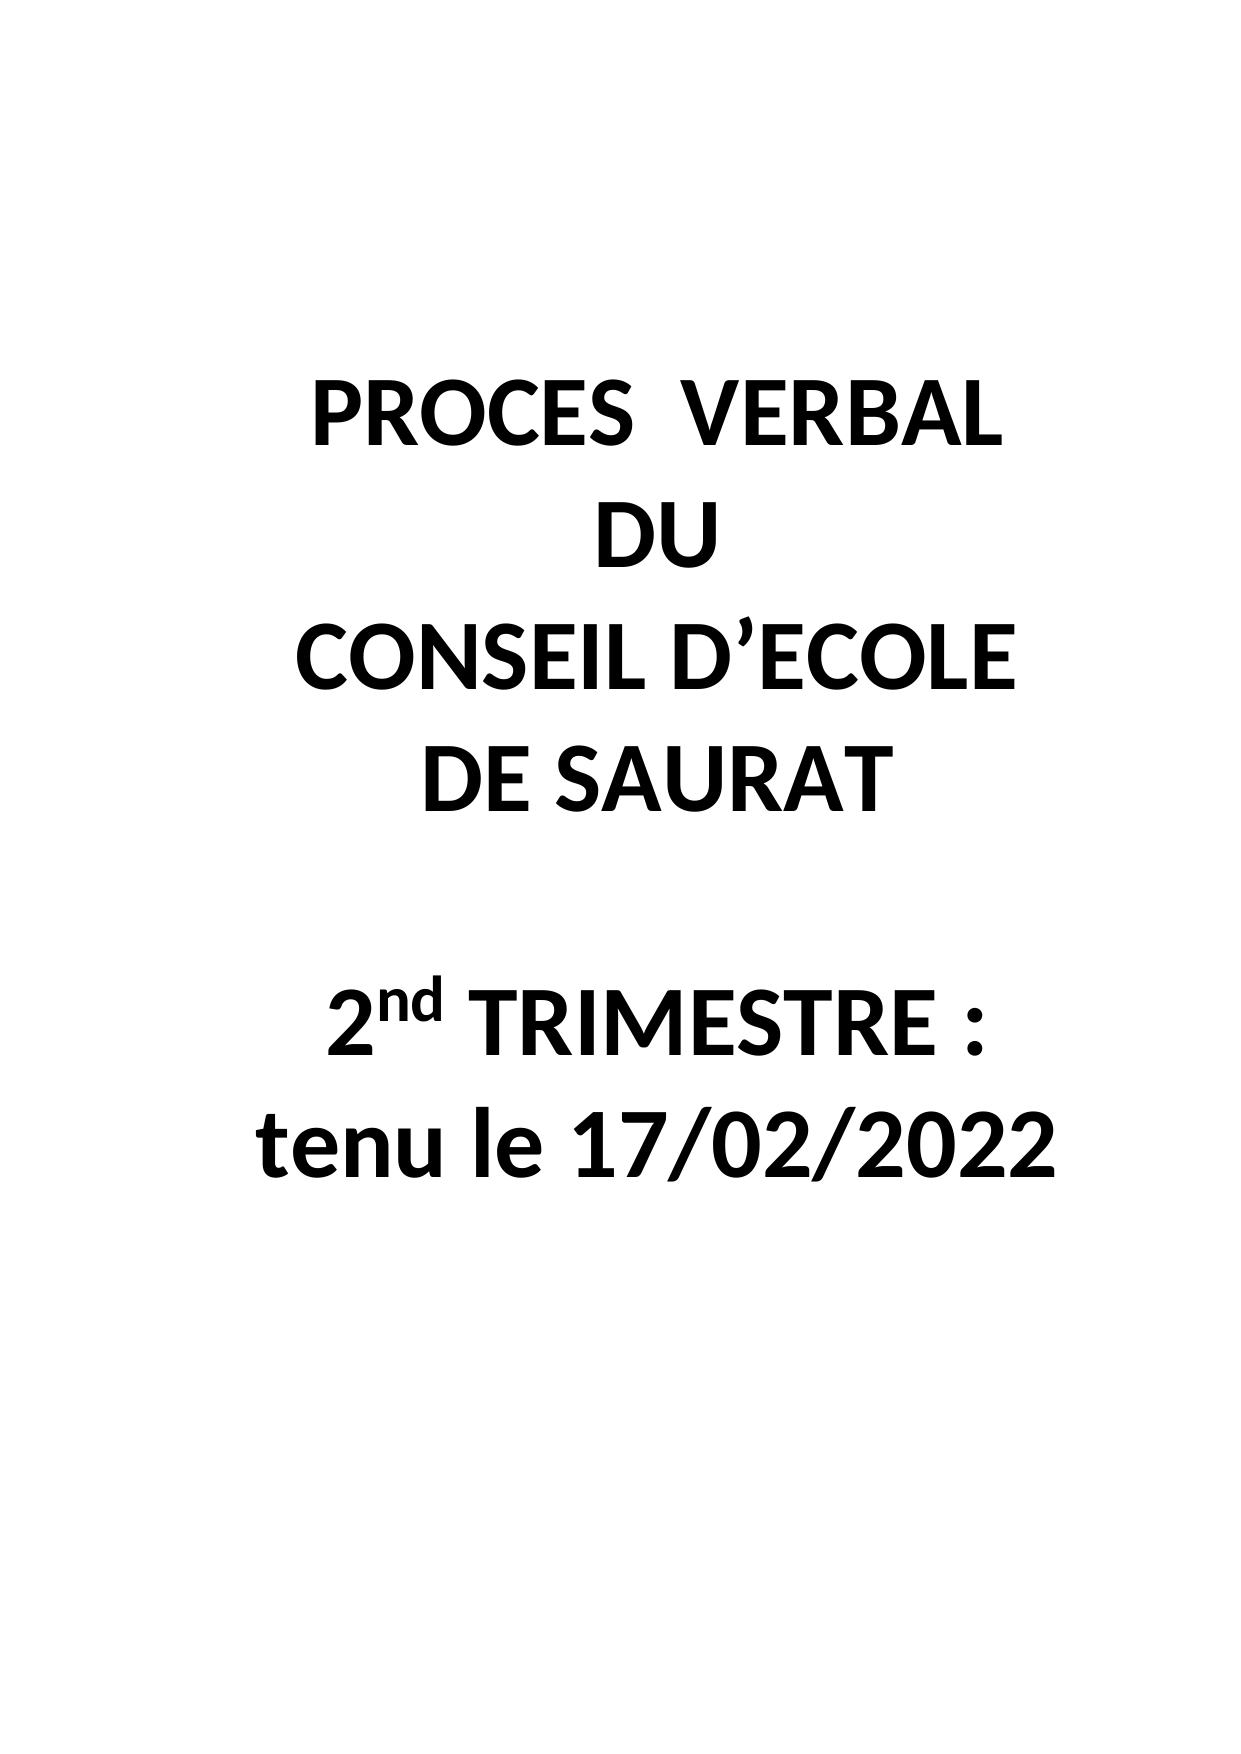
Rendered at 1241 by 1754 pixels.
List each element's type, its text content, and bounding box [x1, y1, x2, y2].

text DU [71, 470, 1169, 592]
text PROCES VERBAL [71, 348, 1169, 470]
text DE SAURAT [71, 714, 1169, 836]
text CONSEIL D’ECOLE [71, 592, 1169, 714]
text 2nd TRIMESTRE : [71, 958, 1169, 1081]
text tenu le 17/02/2022 [71, 1081, 1169, 1203]
